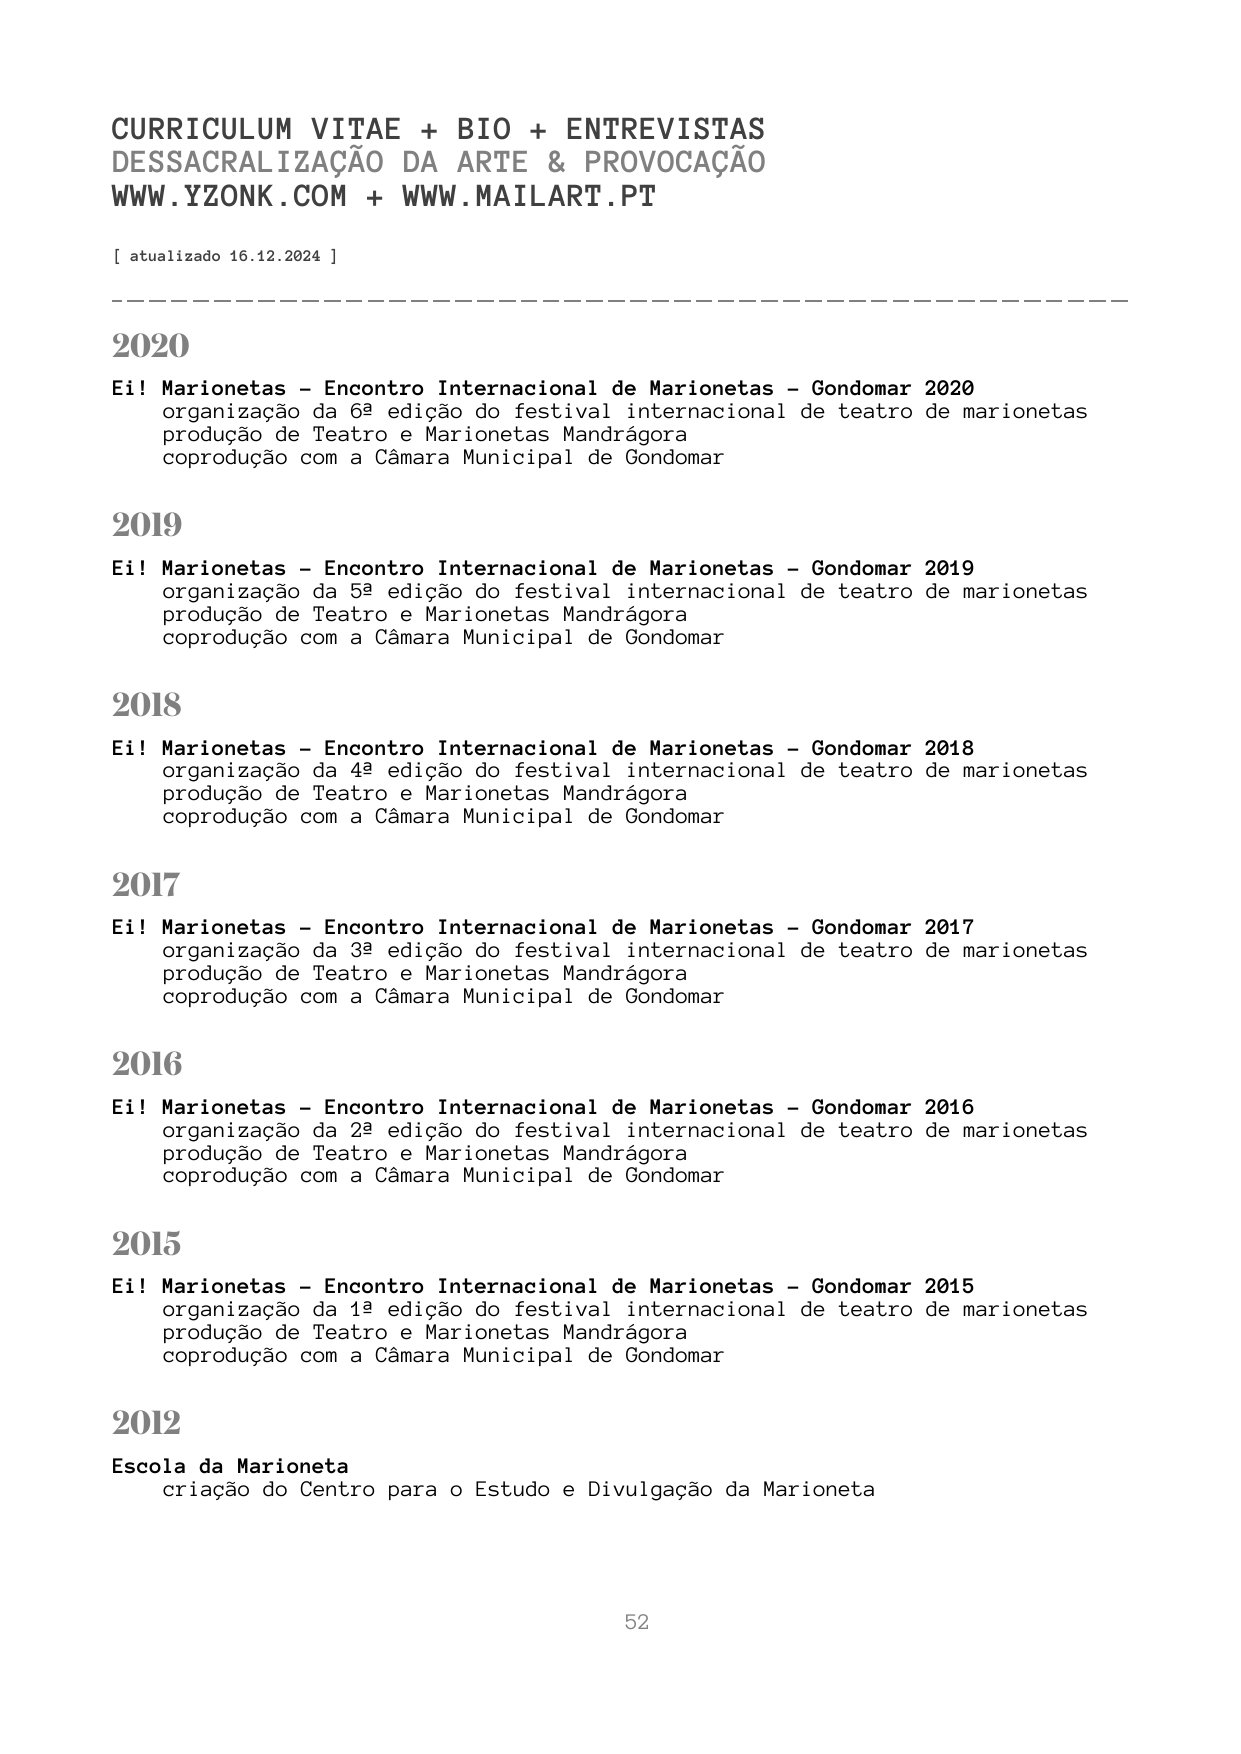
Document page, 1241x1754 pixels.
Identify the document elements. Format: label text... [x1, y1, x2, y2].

subtitle 2019 [112, 511, 1128, 544]
list coprodução com a Câmara Municipal de Gondomar [163, 984, 1128, 1007]
list produção de Teatro e Marionetas Mandrágora [163, 1321, 1128, 1344]
subtitle Ei! Marionetas – Encontro Internacional de Marionetas – Gondomar 2019 [112, 557, 1128, 579]
list criação do Centro para o Estudo e Divulgação da Marioneta [163, 1477, 1128, 1500]
subtitle 2020 [112, 331, 1128, 364]
list produção de Teatro e Marionetas Mandrágora [163, 1141, 1128, 1164]
list organização da 3ª edição do festival internacional de teatro de marionetas [163, 939, 1128, 962]
list coprodução com a Câmara Municipal de Gondomar [163, 805, 1128, 828]
list produção de Teatro e Marionetas Mandrágora [163, 782, 1128, 805]
subtitle Escola da Marioneta [112, 1454, 1128, 1477]
list coprodução com a Câmara Municipal de Gondomar [163, 1164, 1128, 1187]
subtitle Ei! Marionetas – Encontro Internacional de Marionetas – Gondomar 2017 [112, 916, 1128, 939]
list produção de Teatro e Marionetas Mandrágora [163, 423, 1128, 446]
subtitle 2015 [112, 1229, 1128, 1262]
list organização da 4ª edição do festival internacional de teatro de marionetas [163, 759, 1128, 782]
list organização da 1ª edição do festival internacional de teatro de marionetas [163, 1298, 1128, 1321]
subtitle 2018 [112, 690, 1128, 724]
list organização da 2ª edição do festival internacional de teatro de marionetas [163, 1118, 1128, 1141]
subtitle Ei! Marionetas – Encontro Internacional de Marionetas – Gondomar 2015 [112, 1275, 1128, 1298]
list produção de Teatro e Marionetas Mandrágora [163, 602, 1128, 625]
subtitle Ei! Marionetas – Encontro Internacional de Marionetas – Gondomar 2016 [112, 1095, 1128, 1118]
subtitle 2012 [112, 1409, 1128, 1442]
list organização da 5ª edição do festival internacional de teatro de marionetas [163, 579, 1128, 602]
list produção de Teatro e Marionetas Mandrágora [163, 962, 1128, 984]
list coprodução com a Câmara Municipal de Gondomar [163, 625, 1128, 648]
subtitle Ei! Marionetas – Encontro Internacional de Marionetas – Gondomar 2020 [112, 377, 1128, 400]
list coprodução com a Câmara Municipal de Gondomar [163, 1344, 1128, 1367]
subtitle 2016 [112, 1049, 1128, 1083]
list organização da 6ª edição do festival internacional de teatro de marionetas [163, 400, 1128, 423]
subtitle 2017 [112, 870, 1128, 903]
subtitle Ei! Marionetas – Encontro Internacional de Marionetas – Gondomar 2018 [112, 736, 1128, 759]
list coprodução com a Câmara Municipal de Gondomar [163, 446, 1128, 469]
